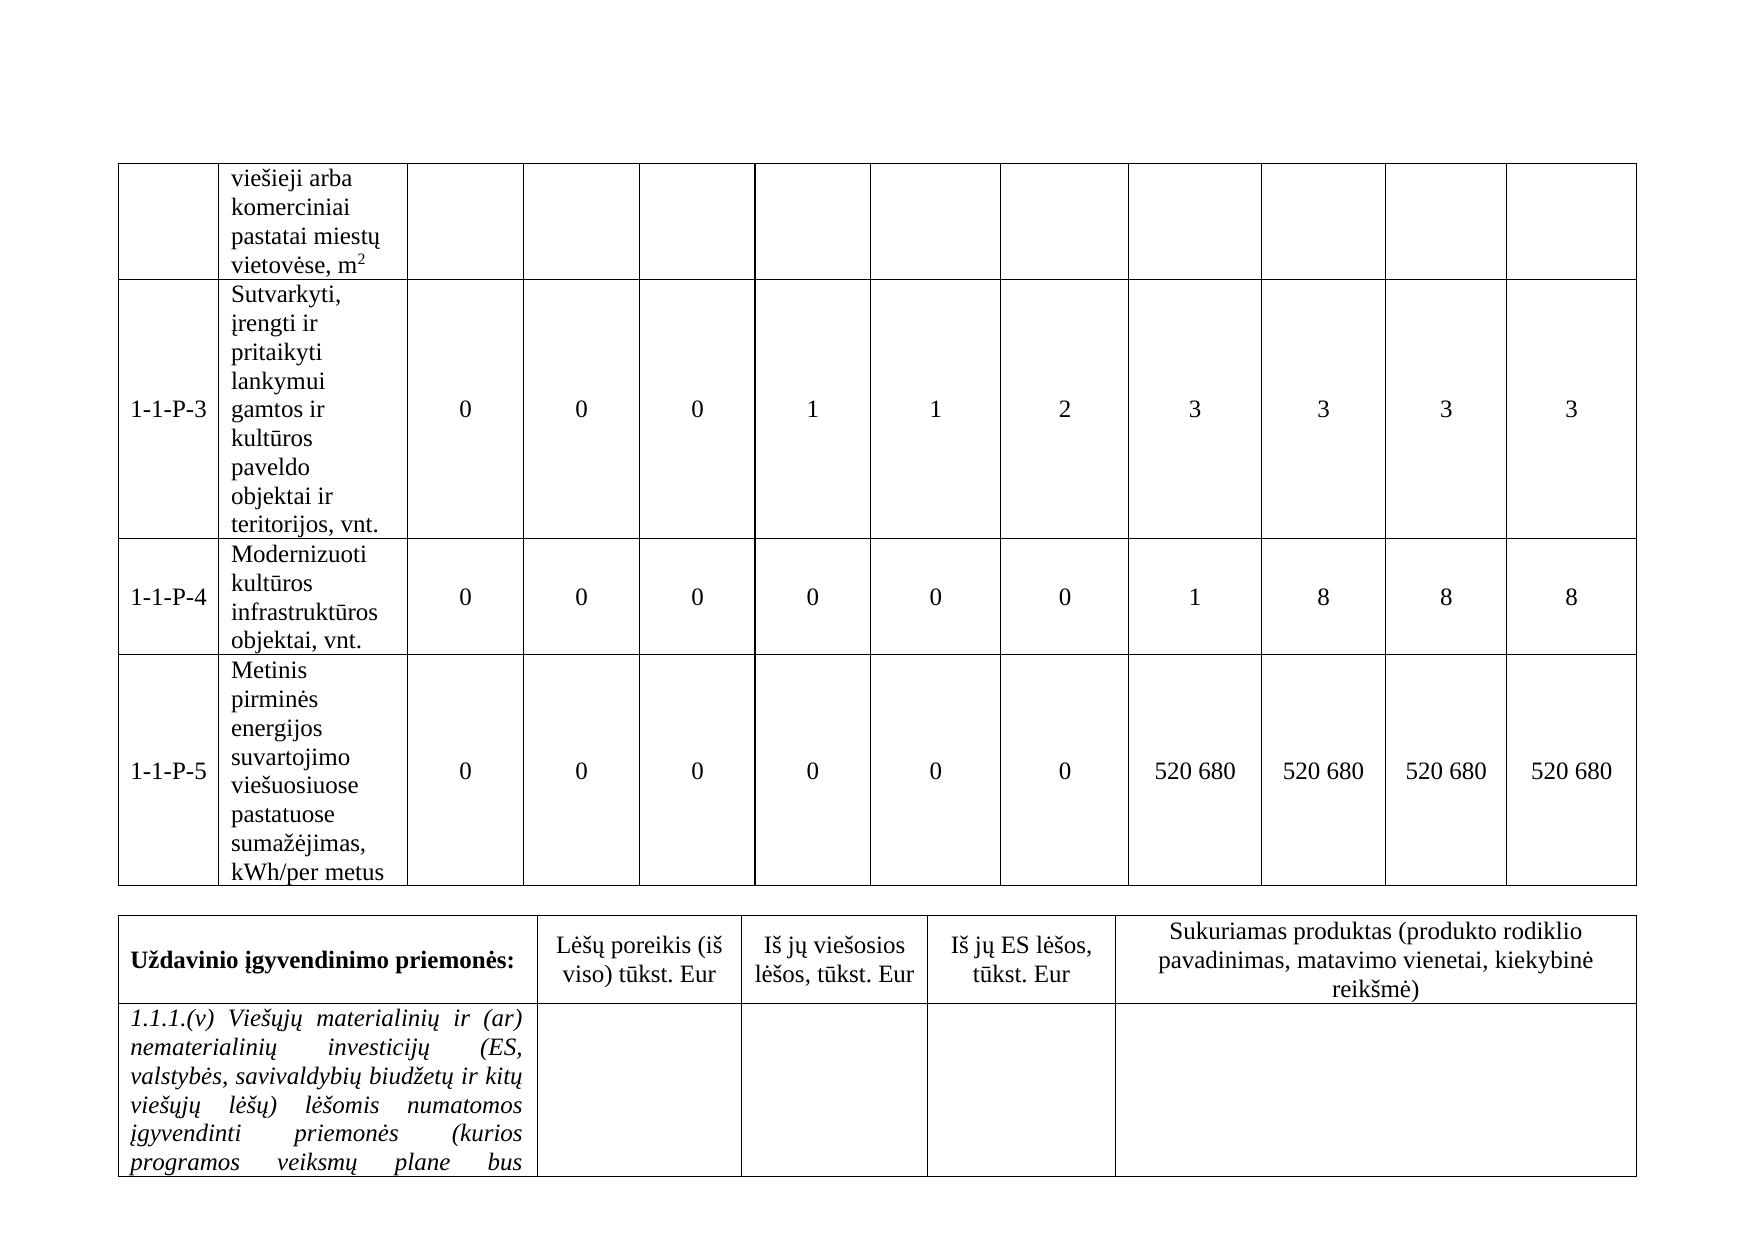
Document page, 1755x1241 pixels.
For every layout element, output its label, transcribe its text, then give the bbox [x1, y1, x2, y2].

table_cell 1-1-P-5 [119, 655, 218, 885]
table_cell [756, 164, 870, 278]
table_cell 3 [1129, 280, 1261, 538]
table_cell 0 [408, 280, 523, 538]
table_cell 3 [1507, 280, 1636, 538]
table_cell 520 680 [1262, 655, 1385, 885]
table_cell 1-1-P-4 [119, 539, 218, 654]
table_cell 0 [640, 655, 754, 885]
table_cell [1001, 164, 1128, 278]
table_cell 3 [1262, 280, 1385, 538]
table_cell 0 [524, 539, 639, 654]
table_cell 0 [524, 280, 639, 538]
table_cell 520 680 [1507, 655, 1636, 885]
table_cell 8 [1386, 539, 1506, 654]
table_cell 0 [1001, 539, 1128, 654]
table_cell 0 [524, 655, 639, 885]
table_cell 0 [408, 539, 523, 654]
table_cell 0 [871, 539, 1000, 654]
table_cell [640, 164, 754, 278]
table_cell [1116, 1004, 1636, 1176]
table_cell 1-1-P-3 [119, 280, 218, 538]
table_cell [1386, 164, 1506, 278]
table_cell [524, 164, 639, 278]
table_cell 0 [756, 655, 870, 885]
table_cell [742, 1004, 927, 1176]
table_header Sukuriamas produktas (produkto rodiklio pavadinimas, matavimo vienetai, kiekybinė reikšmė) [1116, 916, 1636, 1002]
table_cell 1 [871, 280, 1000, 538]
table_cell 1 [1129, 539, 1261, 654]
table_cell 0 [1001, 655, 1128, 885]
table_cell viešieji arba komerciniai pastatai miestų vietovėse, m2 [219, 164, 407, 278]
table_cell 0 [408, 655, 523, 885]
table_header Iš jų viešosios lėšos, tūkst. Eur [742, 916, 927, 1002]
table_cell [538, 1004, 741, 1176]
table_cell Metinis pirminės energijos suvartojimo viešuosiuose pastatuose sumažėjimas, kWh/per metus [219, 655, 407, 885]
table_cell Sutvarkyti, įrengti ir pritaikyti lankymui gamtos ir kultūros paveldo objektai ir teritorijos, vnt. [219, 280, 407, 538]
table_cell 1.1.1.(v) Viešųjų materialinių ir (ar) nematerialinių investicijų (ES, valstybės, savivaldybių biudžetų ir kitų viešųjų lėšų) lėšomis numatomos įgyvendinti priemonės (kurios programos veiksmų plane bus [119, 1004, 537, 1176]
table_cell [408, 164, 523, 278]
table_cell Modernizuoti kultūros infrastruktūros objektai, vnt. [219, 539, 407, 654]
table_cell 8 [1262, 539, 1385, 654]
table_cell 2 [1001, 280, 1128, 538]
table_cell 520 680 [1386, 655, 1506, 885]
table_cell 0 [756, 539, 870, 654]
table_header Uždavinio įgyvendinimo priemonės: [119, 916, 537, 1002]
table_cell [1262, 164, 1385, 278]
table_cell 0 [871, 655, 1000, 885]
table_cell [1507, 164, 1636, 278]
table_cell [1129, 164, 1261, 278]
table_cell [871, 164, 1000, 278]
table_cell 3 [1386, 280, 1506, 538]
table_cell 1 [756, 280, 870, 538]
table_cell 0 [640, 539, 754, 654]
table_cell [119, 164, 218, 278]
table_header Lėšų poreikis (iš viso) tūkst. Eur [538, 916, 741, 1002]
table_header Iš jų ES lėšos, tūkst. Eur [928, 916, 1115, 1002]
table_cell 0 [640, 280, 754, 538]
table_cell 8 [1507, 539, 1636, 654]
table_cell [928, 1004, 1115, 1176]
table_cell 520 680 [1129, 655, 1261, 885]
